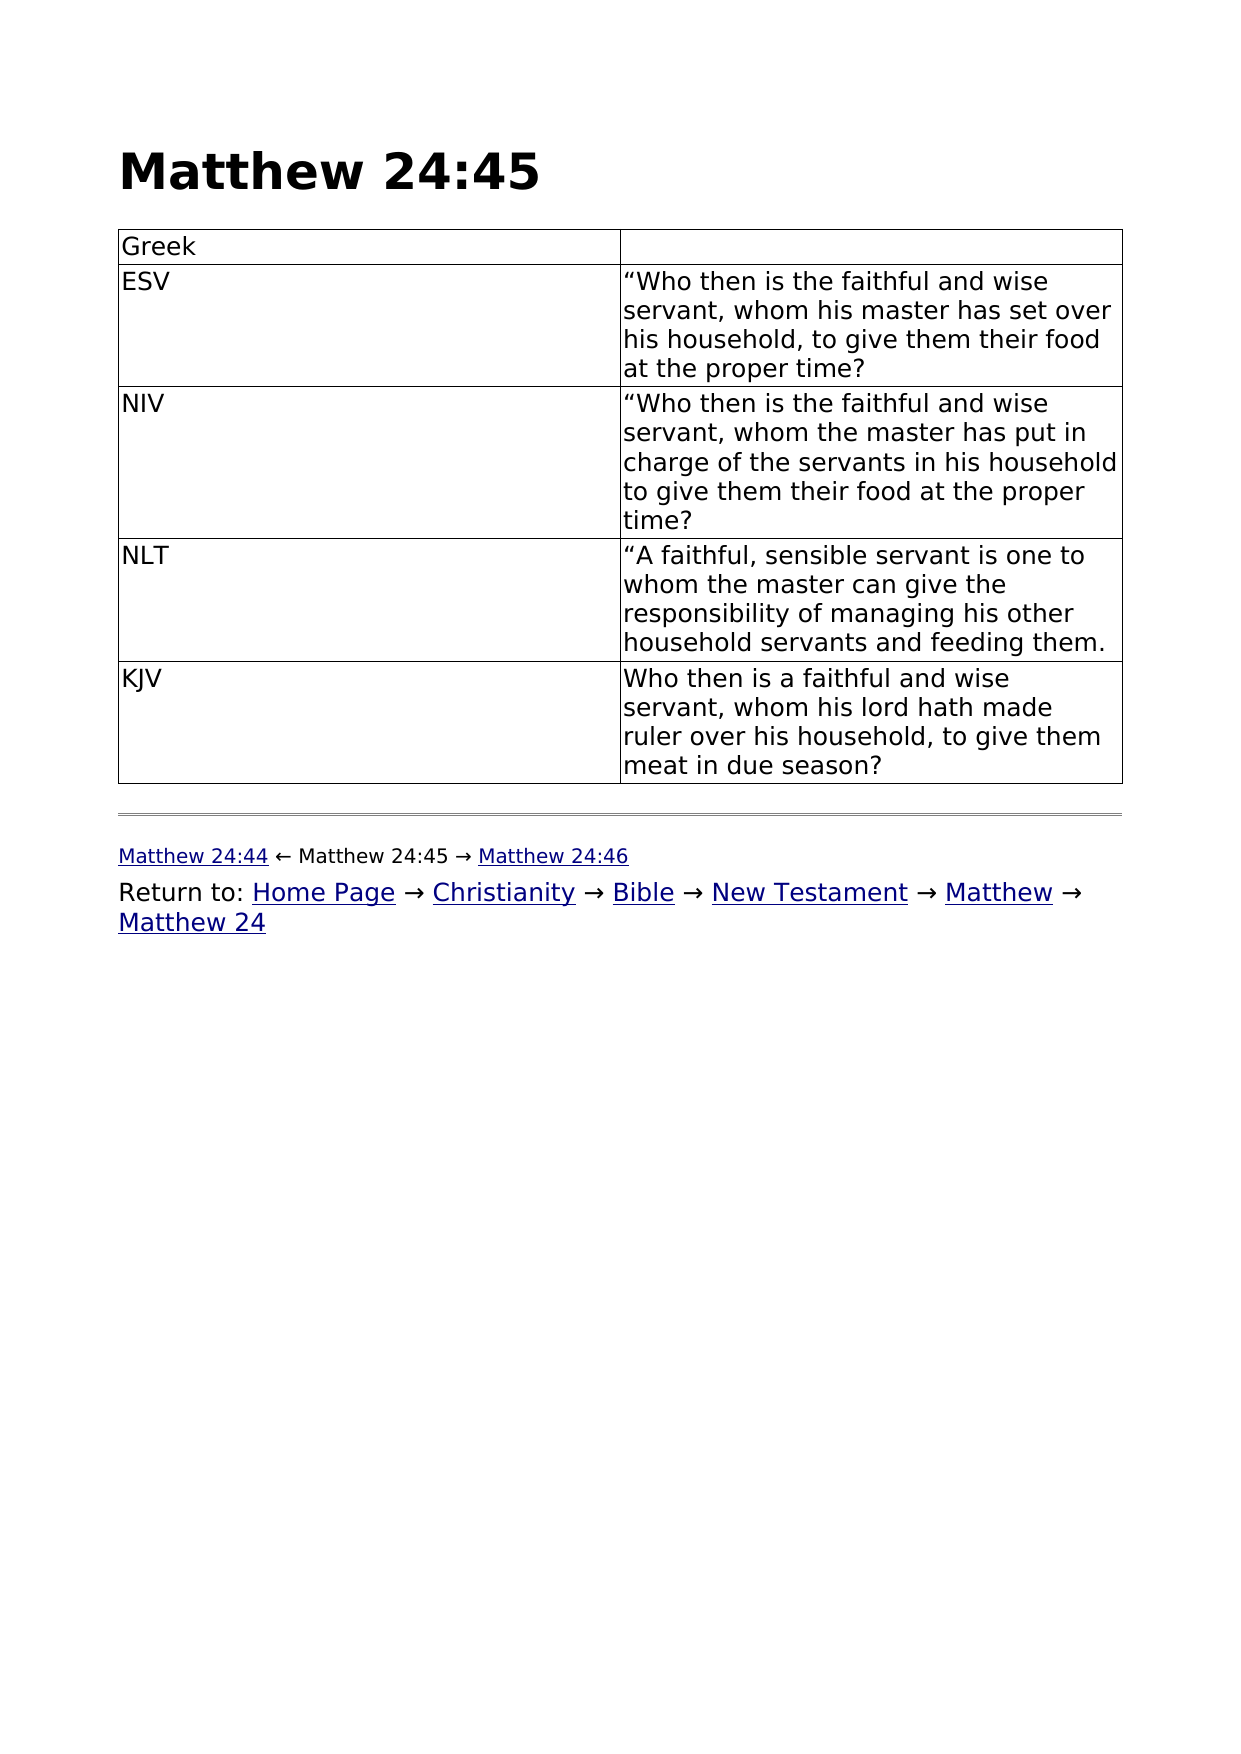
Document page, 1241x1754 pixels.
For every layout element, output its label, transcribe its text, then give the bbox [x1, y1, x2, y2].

text Return to: Home Page → Christianity → Bible → New Testament → Matthew → Matthew 24 [118, 879, 1122, 937]
table_cell KJV [119, 662, 620, 783]
table_cell “Who then is the faithful and wise servant, whom the master has put in charge of the servants in his household to give them their food at the proper time? [621, 387, 1122, 538]
table_header [621, 230, 1122, 264]
text Matthew 24:44 ← Matthew 24:45 → Matthew 24:46 [118, 844, 1122, 879]
table_cell NIV [119, 387, 620, 538]
table_cell “A faithful, sensible servant is one to whom the master can give the responsibility of managing his other household servants and feeding them. [621, 539, 1122, 661]
table_header Greek [119, 230, 620, 264]
table_cell Who then is a faithful and wise servant, whom his lord hath made ruler over his household, to give them meat in due season? [621, 662, 1122, 783]
table_cell “Who then is the faithful and wise servant, whom his master has set over his household, to give them their food at the proper time? [621, 265, 1122, 386]
subtitle Matthew 24:45 [118, 143, 1122, 201]
table_cell ESV [119, 265, 620, 386]
table_cell NLT [119, 539, 620, 661]
